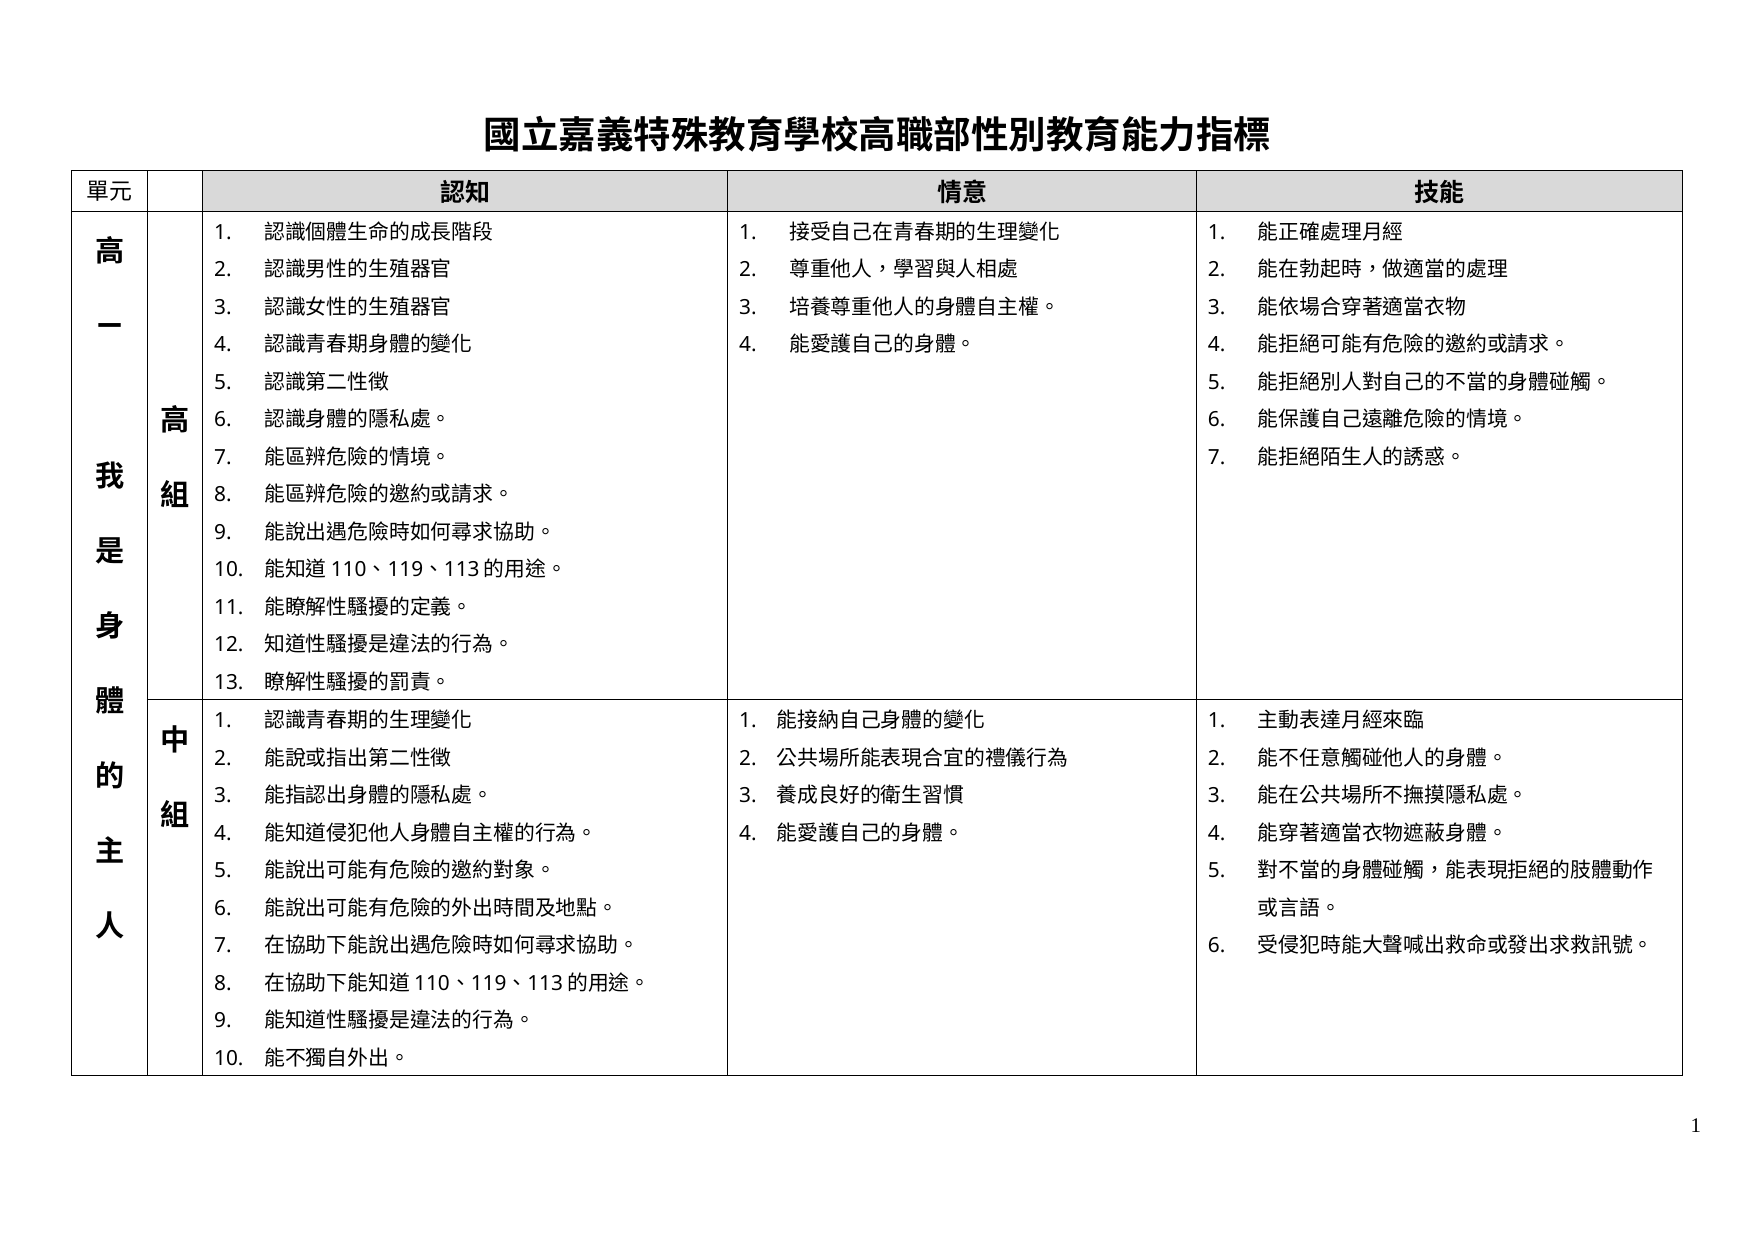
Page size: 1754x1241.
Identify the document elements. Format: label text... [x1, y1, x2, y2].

table_cell 能正確處理月經 能在勃起時，做適當的處理 能依場合穿著適當衣物 能拒絕可能有危險的邀約或請求。 能拒絕別人對自己的不當的身體碰觸。 能保護自己遠離危險的情境。 能拒絕陌生人的誘惑。 [1197, 212, 1682, 699]
table_cell 高組 [148, 212, 202, 699]
table_cell 情意 [728, 171, 1196, 211]
table_cell 主動表達月經來臨 能不任意觸碰他人的身體。 能在公共場所不撫摸隱私處。 能穿著適當衣物遮蔽身體。 對不當的身體碰觸，能表現拒絕的肢體動作或言語。 受侵犯時能大聲喊出救命或發出求救訊號。 [1197, 700, 1682, 1075]
table_header 國立嘉義特殊教育學校高職部性別教育能力指標 [71, 95, 1682, 170]
table_cell [148, 171, 202, 211]
table_cell 接受自己在青春期的生理變化 尊重他人，學習與人相處 培養尊重他人的身體自主權。 能愛護自己的身體。 [728, 212, 1196, 699]
table_cell 認知 [203, 171, 727, 211]
table_cell 中組 [148, 700, 202, 1075]
table_cell 認識個體生命的成長階段 認識男性的生殖器官 認識女性的生殖器官 認識青春期身體的變化 認識第二性徴 認識身體的隱私處。 能區辨危險的情境。 能區辨危險的邀約或請求。 能說出遇危險時如何尋求協助。 能知道110、119、113的用途。 能瞭解性騷擾的定義。 知道性騷擾是違法的行為。 瞭解性騷擾的罰責。 [203, 212, 727, 699]
table_cell 技能 [1197, 171, 1682, 211]
table_cell 認識青春期的生理變化 能說或指出第二性徴 能指認出身體的隱私處。 能知道侵犯他人身體自主權的行為。 能說出可能有危險的邀約對象。 能說出可能有危險的外出時間及地點。 在協助下能說出遇危險時如何尋求協助。 在協助下能知道110、119、113的用途。 能知道性騷擾是違法的行為。 能不獨自外出。 [203, 700, 727, 1075]
table_cell 能接納自己身體的變化 公共場所能表現合宜的禮儀行為 養成良好的衛生習慣 能愛護自己的身體。 [728, 700, 1196, 1075]
table_cell 高 ㄧ 我 是 身 體 的 主 人 [72, 212, 147, 1075]
table_cell 單元 [72, 171, 147, 211]
